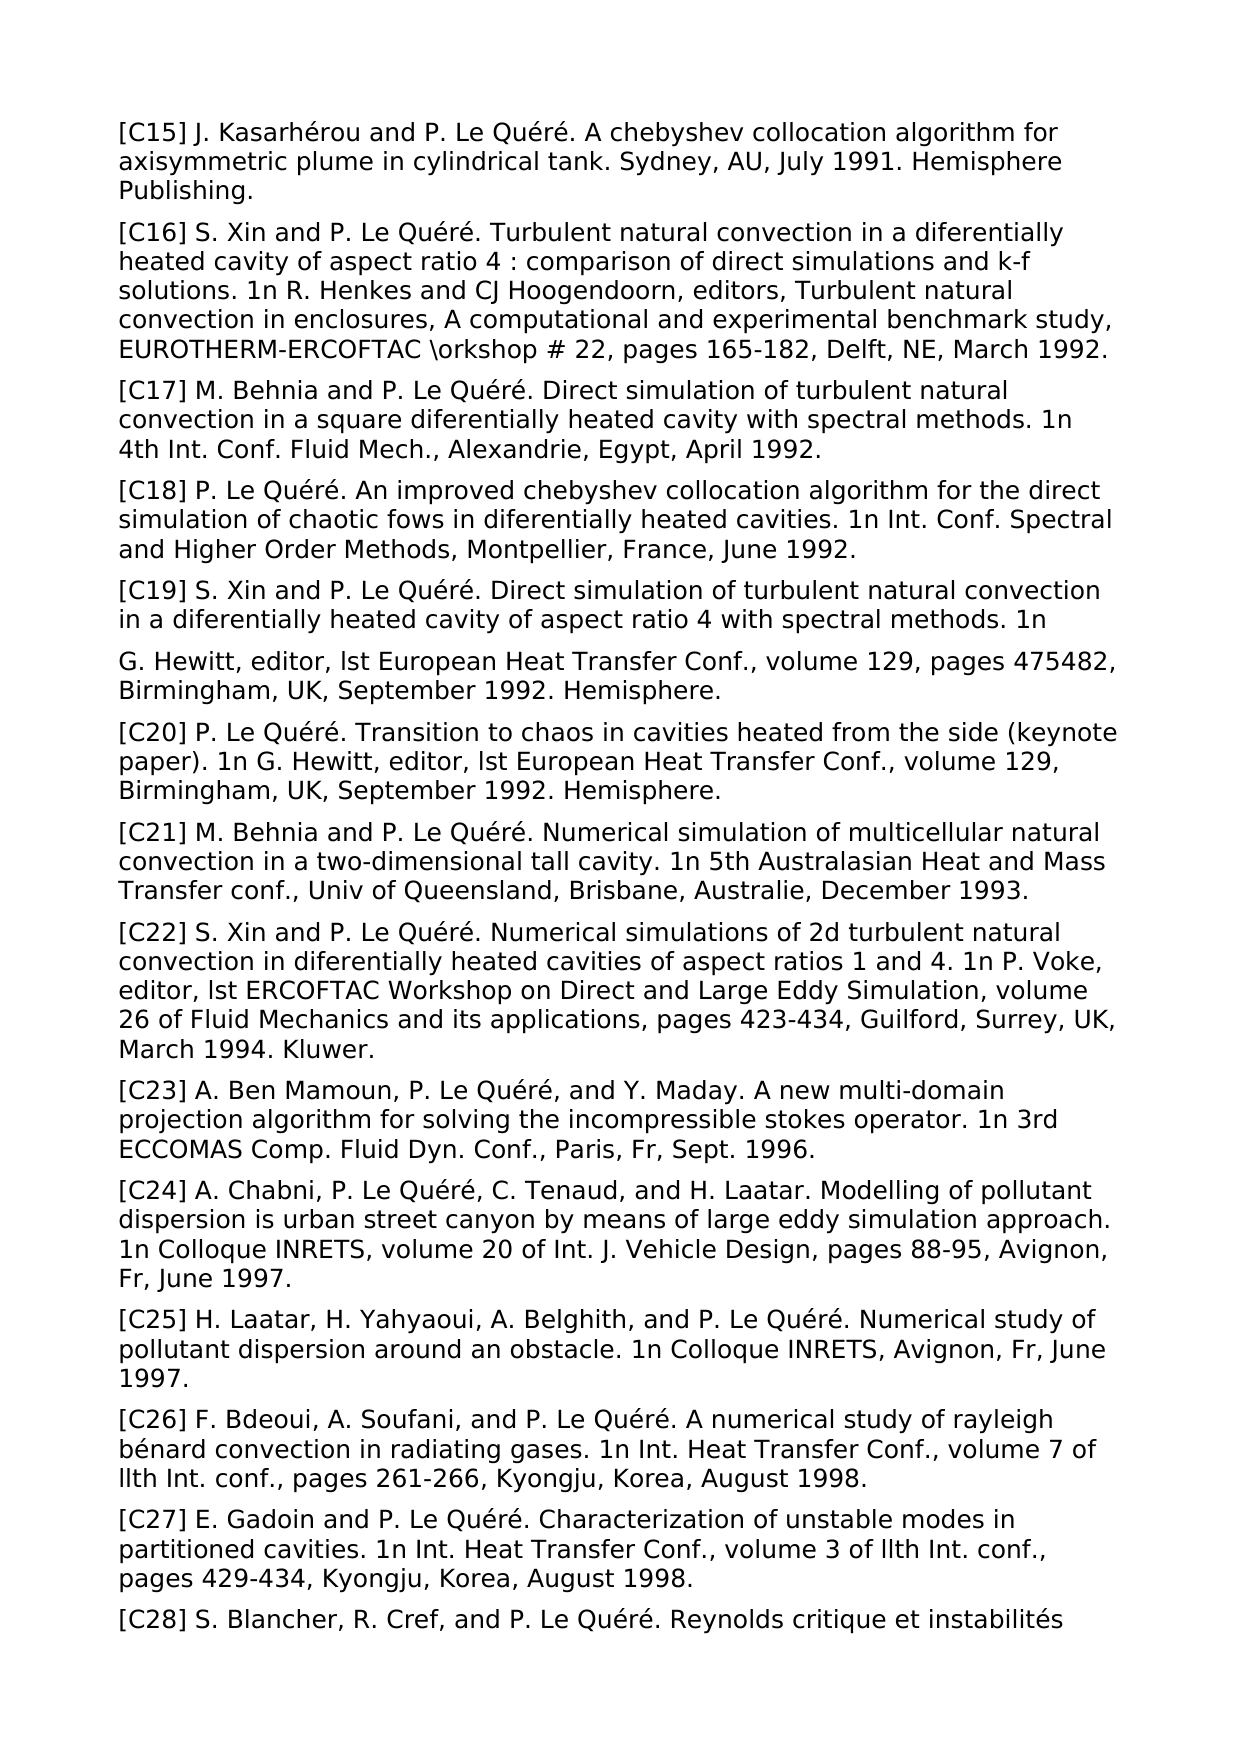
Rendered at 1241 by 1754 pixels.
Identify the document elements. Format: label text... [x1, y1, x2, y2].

text [C23] A. Ben Mamoun, P. Le Quéré, and Y. Maday. A new multi-domain projection algorithm for solving the incompressible stokes operator. 1n 3rd ECCOMAS Comp. Fluid Dyn. Conf., Paris, Fr, Sept. 1996. [118, 1076, 1122, 1164]
text [C25] H. Laatar, H. Yahyaoui, A. Belghith, and P. Le Quéré. Numerical study of pollutant dispersion around an obstacle. 1n Colloque INRETS, Avignon, Fr, June 1997. [118, 1306, 1122, 1393]
text [C28] S. Blancher, R. Cref, and P. Le Quéré. Reynolds critique et instabilités [118, 1606, 1122, 1635]
text [C17] M. Behnia and P. Le Quéré. Direct simulation of turbulent natural convection in a square diferentially heated cavity with spectral methods. 1n 4th Int. Conf. Fluid Mech., Alexandrie, Egypt, April 1992. [118, 376, 1122, 464]
text [C16] S. Xin and P. Le Quéré. Turbulent natural convection in a diferentially heated cavity of aspect ratio 4 : comparison of direct simulations and k-f solutions. 1n R. Henkes and CJ Hoogendoorn, editors, Turbulent natural convection in enclosures, A computational and experimental benchmark study, EUROTHERM-ERCOFTAC \orkshop # 22, pages 165-182, Delft, NE, March 1992. [118, 218, 1122, 364]
text [C26] F. Bdeoui, A. Soufani, and P. Le Quéré. A numerical study of rayleigh bénard convection in radiating gases. 1n Int. Heat Transfer Conf., volume 7 of llth Int. conf., pages 261-266, Kyongju, Korea, August 1998. [118, 1406, 1122, 1493]
text [C24] A. Chabni, P. Le Quéré, C. Tenaud, and H. Laatar. Modelling of pollutant dispersion is urban street canyon by means of large eddy simulation approach. 1n Colloque INRETS, volume 20 of Int. J. Vehicle Design, pages 88-95, Avignon, Fr, June 1997. [118, 1176, 1122, 1293]
text [C22] S. Xin and P. Le Quéré. Numerical simulations of 2d turbulent natural convection in diferentially heated cavities of aspect ratios 1 and 4. 1n P. Voke, editor, lst ERCOFTAC Workshop on Direct and Large Eddy Simulation, volume 26 of Fluid Mechanics and its applications, pages 423-434, Guilford, Surrey, UK, March 1994. Kluwer. [118, 918, 1122, 1064]
text [C20] P. Le Quéré. Transition to chaos in cavities heated from the side (keynote paper). 1n G. Hewitt, editor, lst European Heat Transfer Conf., volume 129, Birmingham, UK, September 1992. Hemisphere. [118, 718, 1122, 806]
text [C21] M. Behnia and P. Le Quéré. Numerical simulation of multicellular natural convection in a two-dimensional tall cavity. 1n 5th Australasian Heat and Mass Transfer conf., Univ of Queensland, Brisbane, Australie, December 1993. [118, 818, 1122, 906]
text [C15] J. Kasarhérou and P. Le Quéré. A chebyshev collocation algorithm for axisymmetric plume in cylindrical tank. Sydney, AU, July 1991. Hemisphere Publishing. [118, 118, 1122, 206]
text [C27] E. Gadoin and P. Le Quéré. Characterization of unstable modes in partitioned cavities. 1n Int. Heat Transfer Conf., volume 3 of llth Int. conf., pages 429-434, Kyongju, Korea, August 1998. [118, 1506, 1122, 1593]
text [C19] S. Xin and P. Le Quéré. Direct simulation of turbulent natural convection in a diferentially heated cavity of aspect ratio 4 with spectral methods. 1n [118, 576, 1122, 635]
text G. Hewitt, editor, lst European Heat Transfer Conf., volume 129, pages 475482, Birmingham, UK, September 1992. Hemisphere. [118, 647, 1122, 706]
text [C18] P. Le Quéré. An improved chebyshev collocation algorithm for the direct simulation of chaotic fows in diferentially heated cavities. 1n Int. Conf. Spectral and Higher Order Methods, Montpellier, France, June 1992. [118, 476, 1122, 564]
